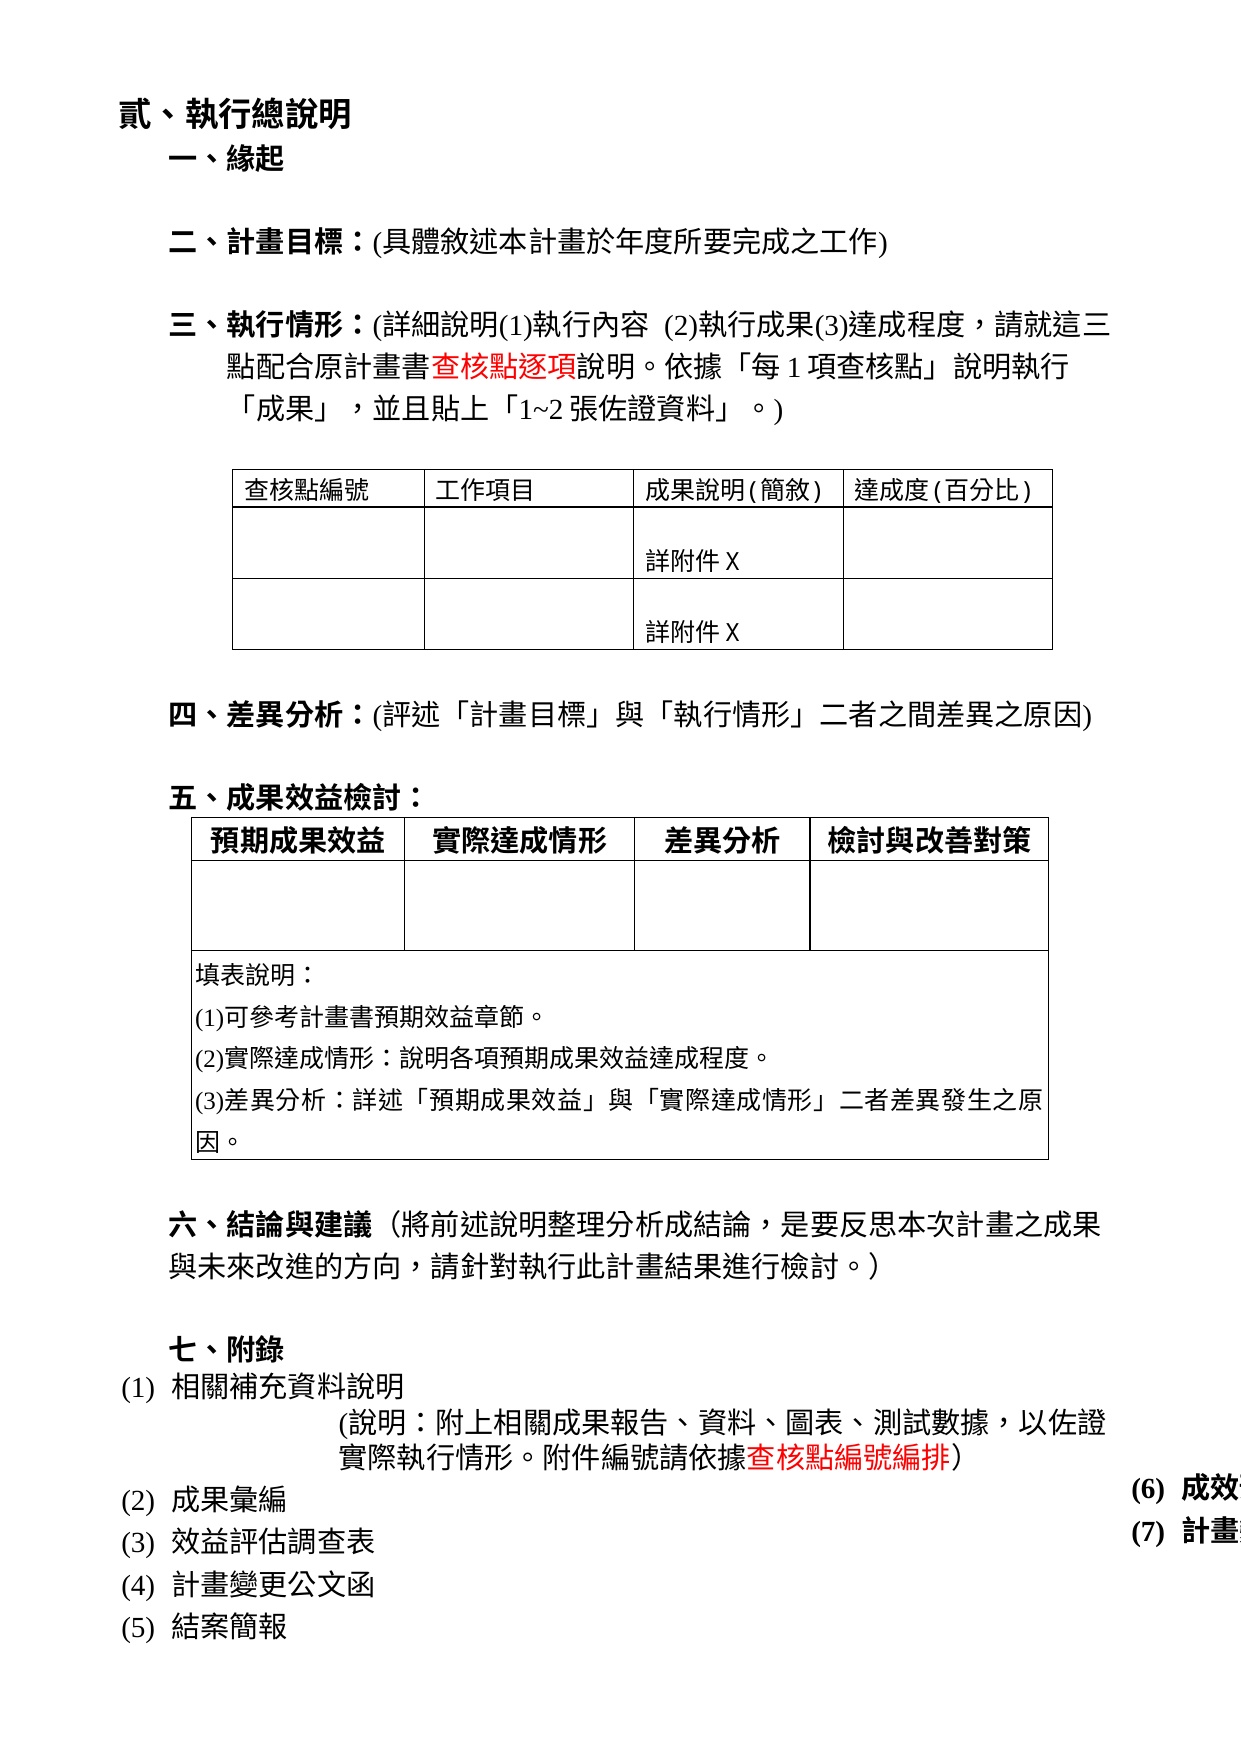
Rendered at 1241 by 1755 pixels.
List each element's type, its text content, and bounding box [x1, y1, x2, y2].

text 六、結論與建議（將前述說明整理分析成結論，是要反思本次計畫之成果與未來改進的方向，請針對執行此計畫結果進行檢討。） [168, 1202, 1122, 1285]
table_header 達成度(百分比) [844, 470, 1052, 506]
text 七、附錄 [168, 1327, 1122, 1369]
table_cell [233, 579, 424, 649]
text 二、計畫目標：(具體敘述本計畫於年度所要完成之工作) [168, 219, 1122, 261]
table_header 相關補充資料說明 (說明：附上相關成果報告、資料、圖表、測試數據，以佐證實際執行情形。附件編號請依據查核點編號編排） 成果彙編 效益評估調查表 計畫變更公文函 結案簡報 [118, 1369, 1128, 1646]
table_cell [844, 508, 1052, 578]
table_header 預期成果效益 [192, 818, 404, 859]
table_cell [405, 861, 634, 950]
table_cell [844, 579, 1052, 649]
table_cell [192, 861, 404, 950]
table_header 查核點編號 [233, 470, 424, 506]
table_cell [425, 579, 633, 649]
text 四、差異分析：(評述「計畫目標」與「執行情形」二者之間差異之原因) [168, 692, 1122, 733]
table_cell 詳附件X [634, 508, 843, 578]
table_cell [233, 508, 424, 578]
table_header 實際達成情形 [405, 818, 634, 859]
table_cell [811, 861, 1048, 950]
table_cell 詳附件X [634, 579, 843, 649]
table_header 成效預估/自評/追蹤表 計畫變更表 [1128, 1369, 1240, 1646]
table_header 工作項目 [425, 470, 633, 506]
table_header 成果說明(簡敘) [634, 470, 843, 506]
text 貳、執行總說明 [118, 87, 1122, 136]
table_header 檢討與改善對策 [811, 818, 1048, 859]
text 三、執行情形：(詳細說明(1)執行內容 (2)執行成果(3)達成程度，請就這三點配合原計畫書查核點逐項說明。依據「每1項查核點」說明執行「成果」，並且貼上「1~2張佐證資料」。) [168, 302, 1122, 427]
table_cell 填表說明： (1)可參考計畫書預期效益章節。 (2)實際達成情形：說明各項預期成果效益達成程度。 (3)差異分析：詳述「預期成果效益」與「實際達成情形」二者差異發生之原因。 [192, 951, 1048, 1159]
table_cell [425, 508, 633, 578]
text 一、緣起 [168, 136, 1122, 177]
table_cell [635, 861, 809, 950]
table_header 差異分析 [635, 818, 809, 859]
text 五、成果效益檢討： [168, 775, 1122, 817]
